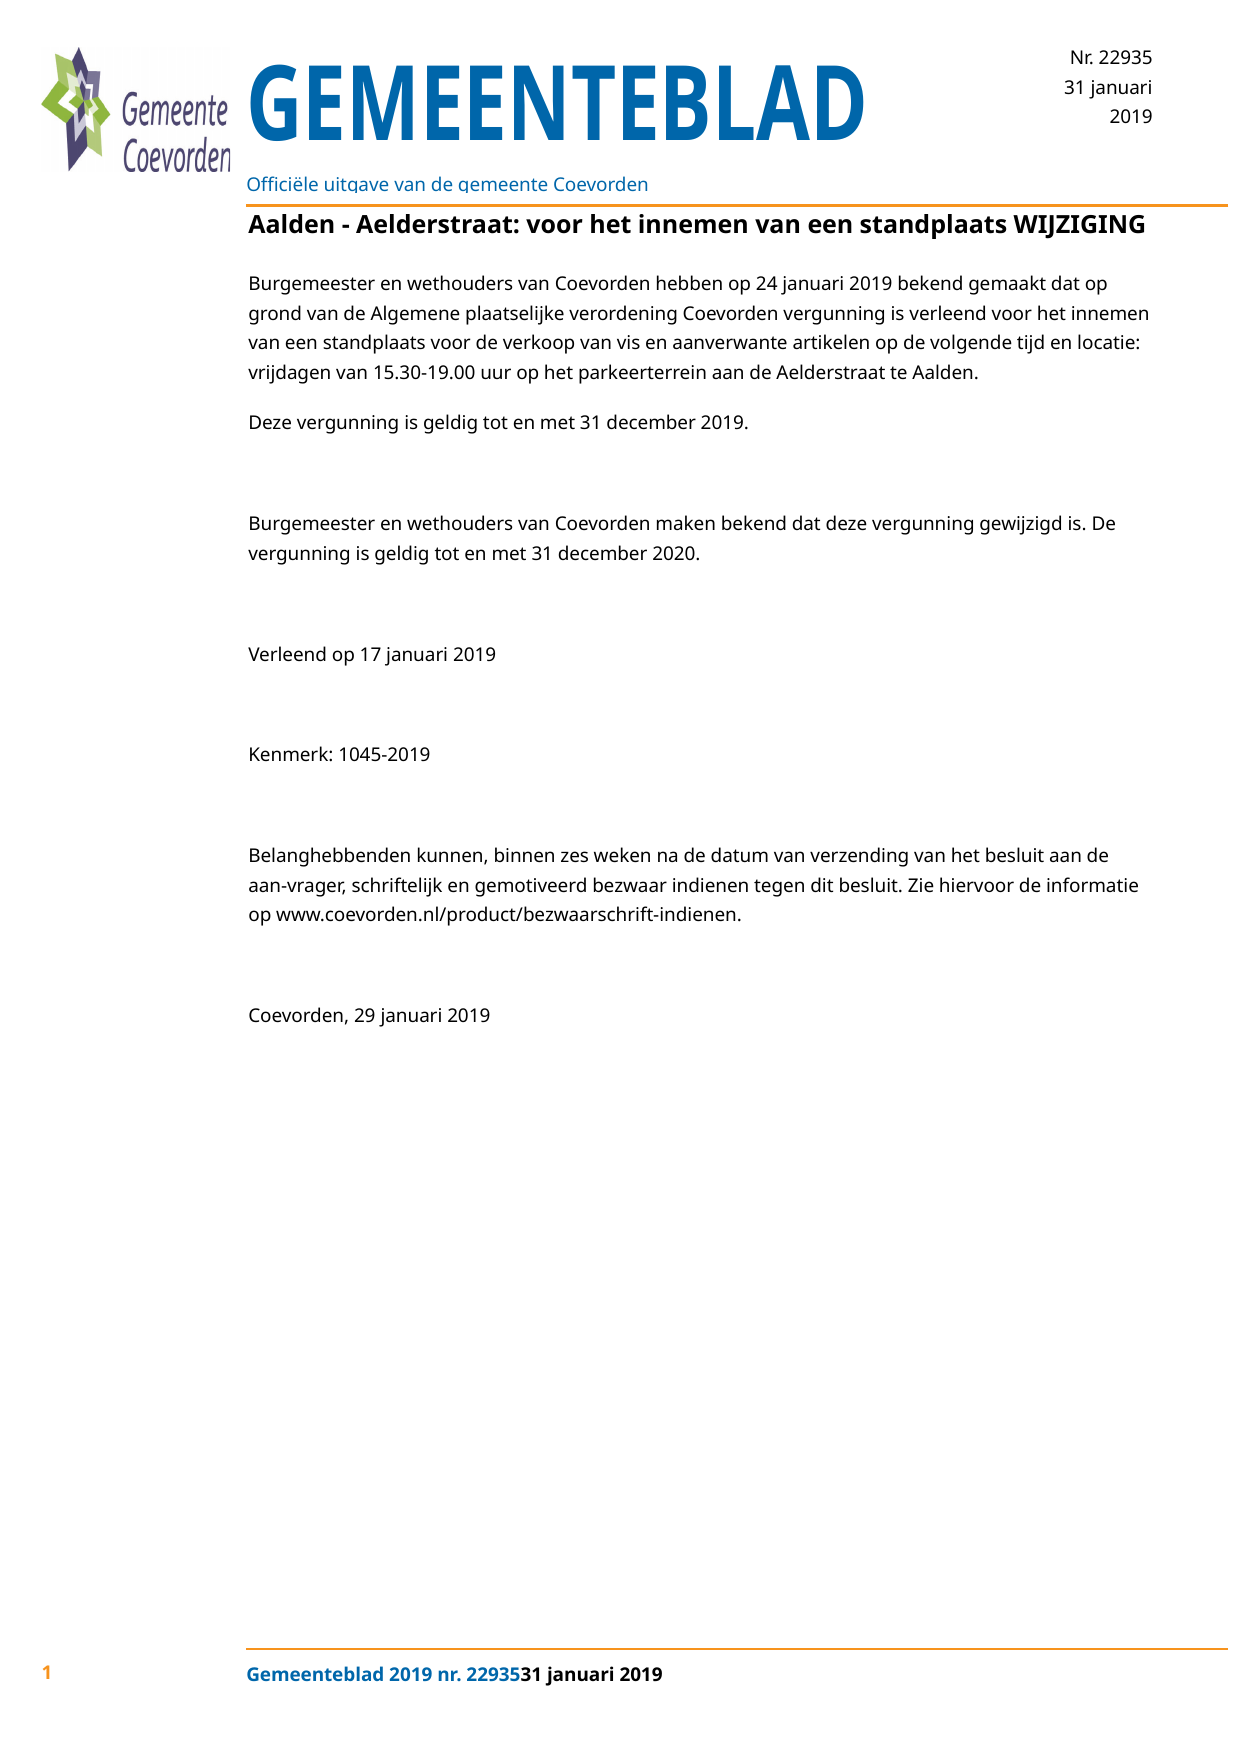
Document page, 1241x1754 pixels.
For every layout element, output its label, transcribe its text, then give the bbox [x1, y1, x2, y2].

text Aalden - Aelderstraat: voor het innemen van een standplaats WIJZIGING [248, 207, 1152, 241]
text Coevorden, 29 januari 2019 [248, 1002, 1152, 1028]
picture [41, 47, 231, 172]
text Deze vergunning is geldig tot en met 31 december 2019. [248, 409, 1152, 435]
text Kenmerk: 1045-2019 [248, 742, 1152, 767]
text Burgemeester en wethouders van Coevorden maken bekend dat deze vergunning gewijzigd is. De vergunning is geldig tot en met 31 december 2020. [248, 510, 1152, 566]
text Burgemeester en wethouders van Coevorden hebben op 24 januari 2019 bekend gemaakt dat op grond van de Algemene plaatselijke verordening Coevorden vergunning is verleend voor het innemen van een standplaats voor de verkoop van vis en aanverwante artikelen op de volgende tijd en locatie: vrijdagen van 15.30-19.00 uur op het parkeerterrein aan de Aelderstraat te Aalden. [248, 270, 1152, 385]
text Verleend op 17 januari 2019 [248, 641, 1152, 666]
text Belanghebbenden kunnen, binnen zes weken na de datum van verzending van het besluit aan de aan-vrager, schriftelijk en gemotiveerd bezwaar indienen tegen dit besluit. Zie hiervoor de informatie op www.coevorden.nl/product/bezwaarschrift-indienen. [248, 842, 1152, 927]
